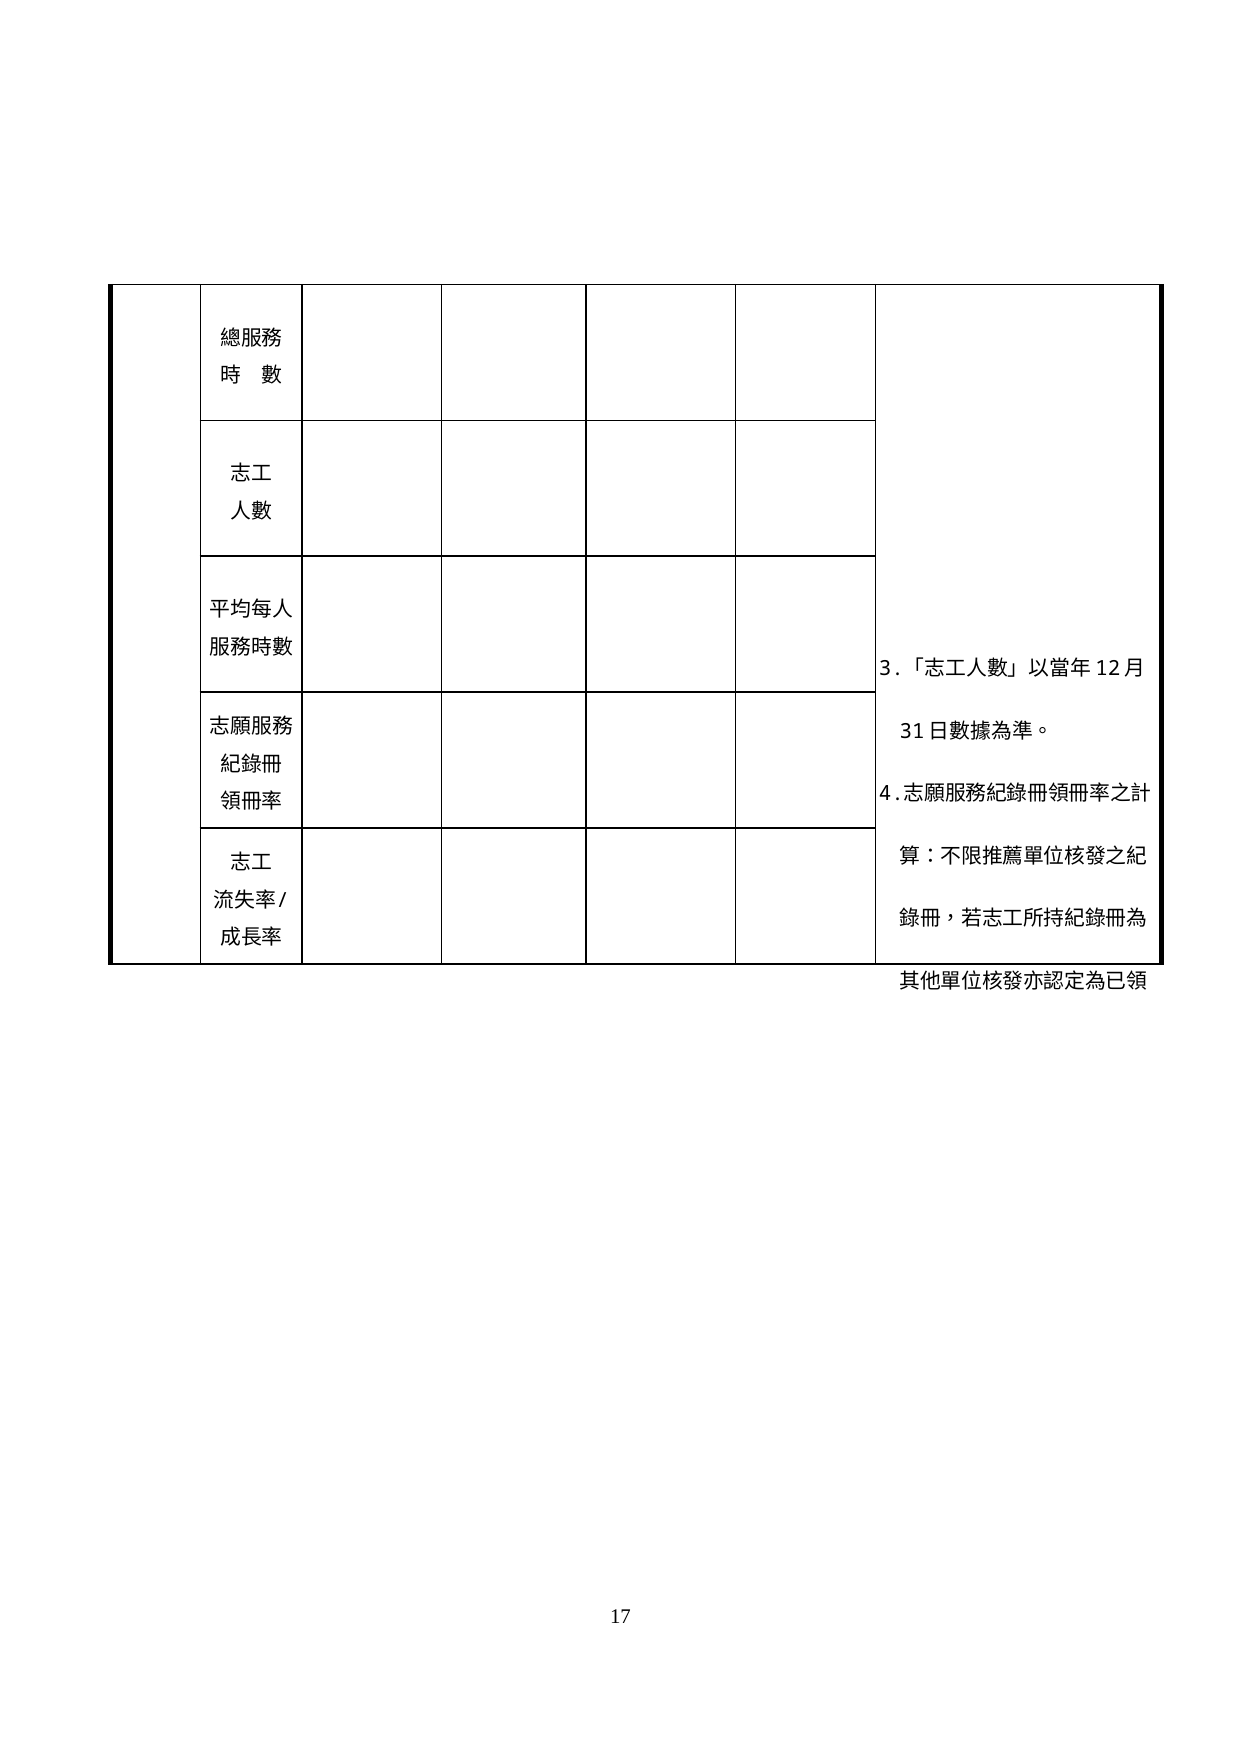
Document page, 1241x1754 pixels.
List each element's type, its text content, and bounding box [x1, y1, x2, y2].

table_cell 平均每人服務時數 [201, 557, 301, 691]
table_cell [736, 829, 875, 963]
table_cell [587, 285, 735, 419]
table_cell [113, 285, 200, 963]
table_cell [303, 693, 441, 827]
table_cell 志工 人數 [201, 421, 301, 555]
table_cell [442, 285, 585, 419]
table_cell [587, 557, 735, 691]
table_cell [587, 421, 735, 555]
table_cell [442, 829, 585, 963]
table_cell [303, 829, 441, 963]
table_cell [587, 693, 735, 827]
table_cell 志工 流失率/ 成長率 [201, 829, 301, 963]
table_cell [442, 421, 585, 555]
table_cell [303, 285, 441, 419]
table_cell [587, 829, 735, 963]
table_cell [442, 693, 585, 827]
table_cell [736, 557, 875, 691]
table_cell [736, 693, 875, 827]
table_cell 填表說明： 1.服務年資係以志工在該團（隊）之年資計算。 2.當年度服務總時數計算以當年1月1日至12月31日為準。 3.「志工人數」以當年12月31日數據為準。 4.志願服務紀錄冊領冊率之計算：不限推薦單位核發之紀錄冊，若志工所持紀錄冊為其他單位核發亦認定為已領冊。 5.「志工流失率」計算： (前一年度12月31日志工數－當年度12月31日志工數)÷前一年度12月31日志工數＝當年度志工流失率。例如：106.12.31.志工人數50人，107.12.31.志工人數40人；則107年度志工流失率為(50人－40人)÷50人＝20％ 6.「志工成長率」計算： (當年度12月31日志工數－前一年度12月31日志工數)÷前一年度12月31日志工數＝當年度志工成長率。例如：107.12.31.志工人數40人，108.12.31.志工人數50人；則108年度志工成長率為(50人－40人)÷40人＝25％ [876, 285, 1159, 963]
table_cell 志願服務 紀錄冊 領冊率 [201, 693, 301, 827]
table_cell [303, 557, 441, 691]
table_cell [736, 285, 875, 419]
table_cell 總服務 時 數 [201, 285, 301, 419]
table_cell [736, 421, 875, 555]
table_cell [442, 557, 585, 691]
table_cell [303, 421, 441, 555]
